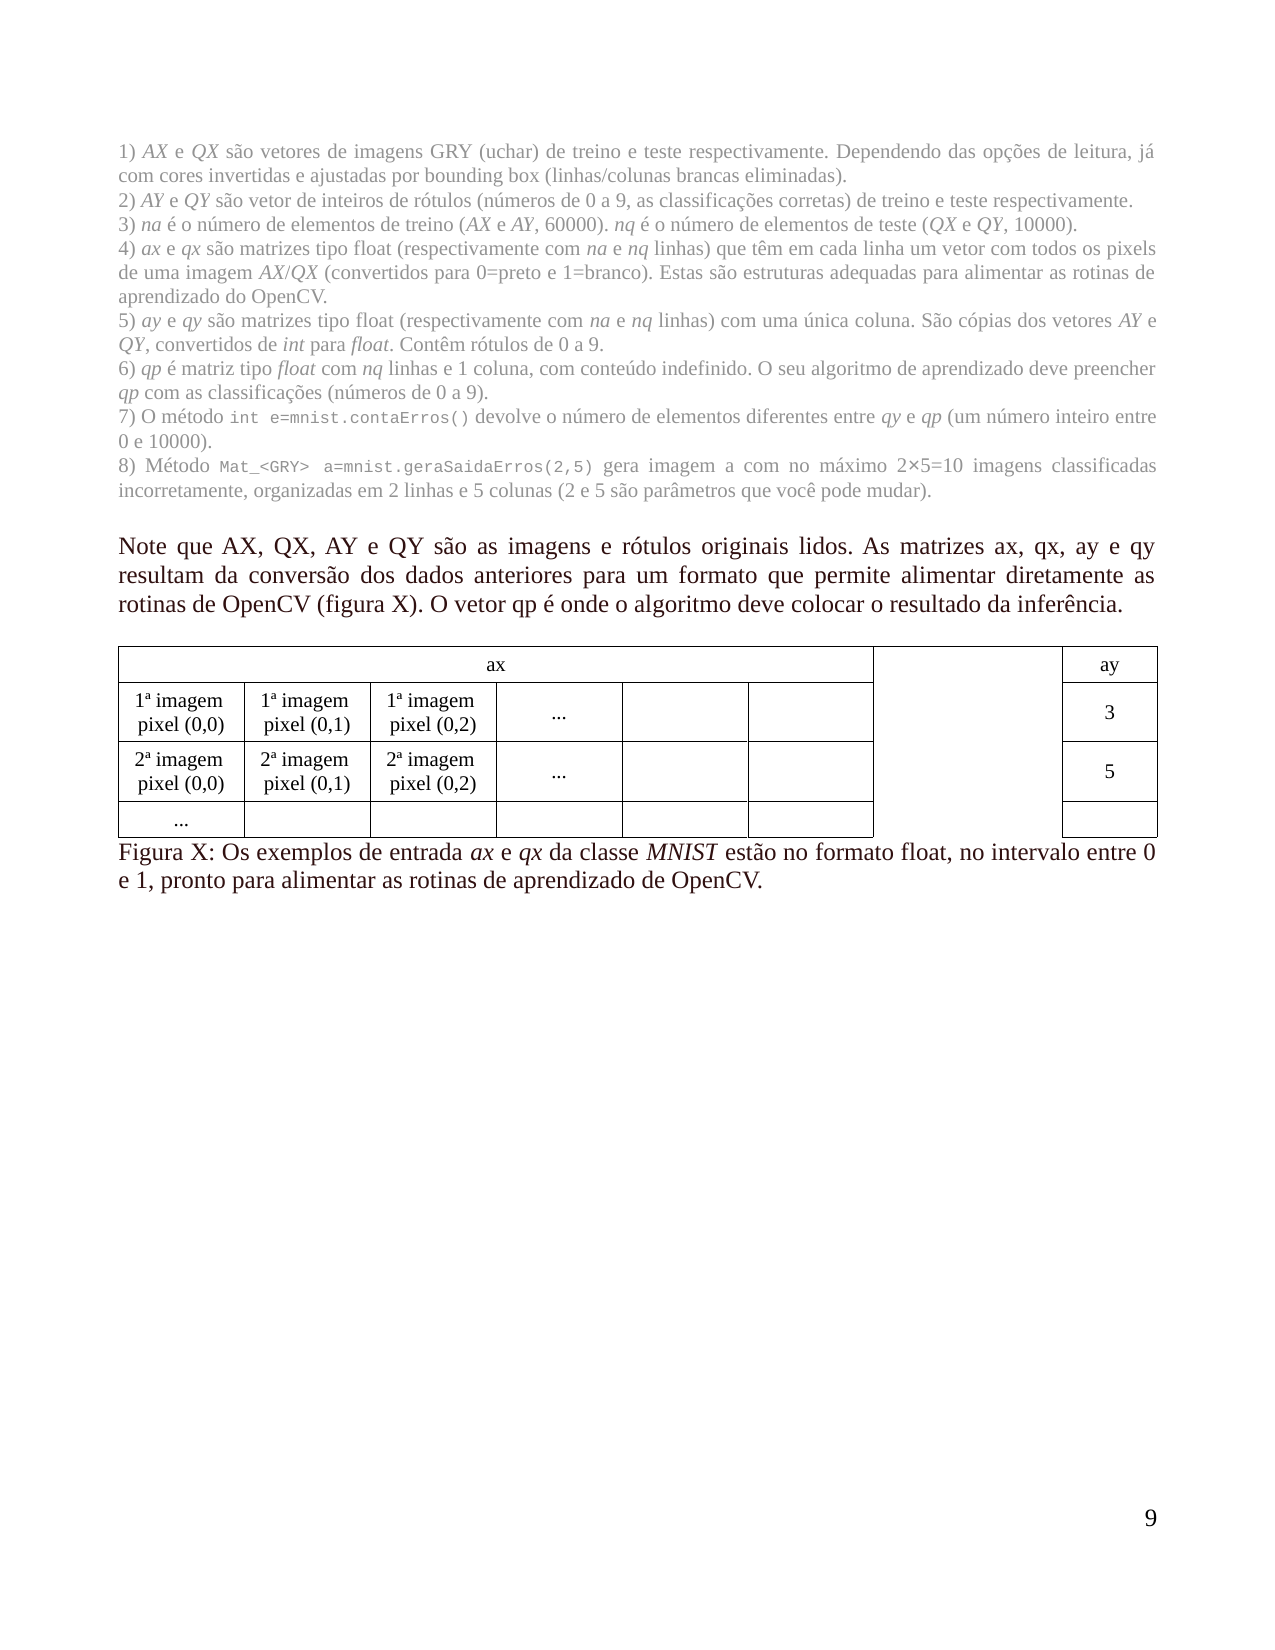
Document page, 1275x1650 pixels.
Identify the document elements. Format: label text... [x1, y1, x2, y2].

table_cell 2ª imagem pixel (0,0) [119, 742, 244, 801]
table_cell ... [497, 683, 622, 741]
table_cell [623, 742, 747, 801]
table_cell [371, 802, 496, 837]
table_cell [623, 802, 747, 837]
table_cell [874, 801, 1062, 837]
table_cell [497, 802, 622, 837]
table_cell [749, 683, 873, 741]
table_header [874, 647, 1062, 682]
table_cell 3 [1063, 683, 1157, 741]
table_header ay [1063, 647, 1157, 682]
table_cell ... [119, 802, 244, 837]
table_cell 5 [1063, 742, 1157, 801]
table_cell 1ª imagem pixel (0,1) [245, 683, 370, 741]
table_cell [1063, 802, 1157, 837]
table_cell 2ª imagem pixel (0,1) [245, 742, 370, 801]
table_cell 2ª imagem pixel (0,2) [371, 742, 496, 801]
table_cell [749, 802, 873, 837]
text 2) AY e QY são vetor de inteiros de rótulos (números de 0 a 9, as classificações corretas) de treino e teste respectivamente. [118, 187, 1157, 212]
text 4) ax e qx são matrizes tipo float (respectivamente com na e nq linhas) que têm em cada linha um vetor com todos os pixels de uma imagem AX/QX (convertidos para 0=preto e 1=branco). Estas são estruturas adequadas para alimentar as rotinas de aprendizado do OpenCV. [118, 236, 1157, 308]
text 8) Método Mat_<GRY> a=mnist.geraSaidaErros(2,5) gera imagem a com no máximo 2×5=10 imagens classificadas incorretamente, organizadas em 2 linhas e 5 colunas (2 e 5 são parâmetros que você pode mudar). [118, 453, 1157, 502]
text 1) AX e QX são vetores de imagens GRY (uchar) de treino e teste respectivamente. Dependendo das opções de leitura, já com cores invertidas e ajustadas por bounding box (linhas/colunas brancas eliminadas). [118, 139, 1157, 187]
text 5) ay e qy são matrizes tipo float (respectivamente com na e nq linhas) com uma única coluna. São cópias dos vetores AY e QY, convertidos de int para float. Contêm rótulos de 0 a 9. [118, 308, 1157, 356]
table_cell 1ª imagem pixel (0,0) [119, 683, 244, 741]
text 6) qp é matriz tipo float com nq linhas e 1 coluna, com conteúdo indefinido. O seu algoritmo de aprendizado deve preencher qp com as classificações (números de 0 a 9). [118, 356, 1157, 404]
table_header ax [119, 647, 873, 682]
text Note que AX, QX, AY e QY são as imagens e rótulos originais lidos. As matrizes ax, qx, ay e qy resultam da conversão dos dados anteriores para um formato que permite alimentar diretamente as rotinas de OpenCV (figura X). O vetor qp é onde o algoritmo deve colocar o resultado da inferência. [118, 531, 1157, 617]
table_cell [874, 682, 1062, 742]
table_cell ... [497, 742, 622, 801]
text 7) O método int e=mnist.contaErros() devolve o número de elementos diferentes entre qy e qp (um número inteiro entre 0 e 10000). [118, 404, 1157, 453]
table_cell [623, 683, 747, 741]
table_cell 1ª imagem pixel (0,2) [371, 683, 496, 741]
table_cell [749, 742, 873, 801]
text Figura X: Os exemplos de entrada ax e qx da classe MNIST estão no formato float, no intervalo entre 0 e 1, pronto para alimentar as rotinas de aprendizado de OpenCV. [118, 837, 1157, 894]
table_cell [245, 802, 370, 837]
text 3) na é o número de elementos de treino (AX e AY, 60000). nq é o número de elementos de teste (QX e QY, 10000). [118, 212, 1157, 236]
table_cell [874, 742, 1062, 801]
